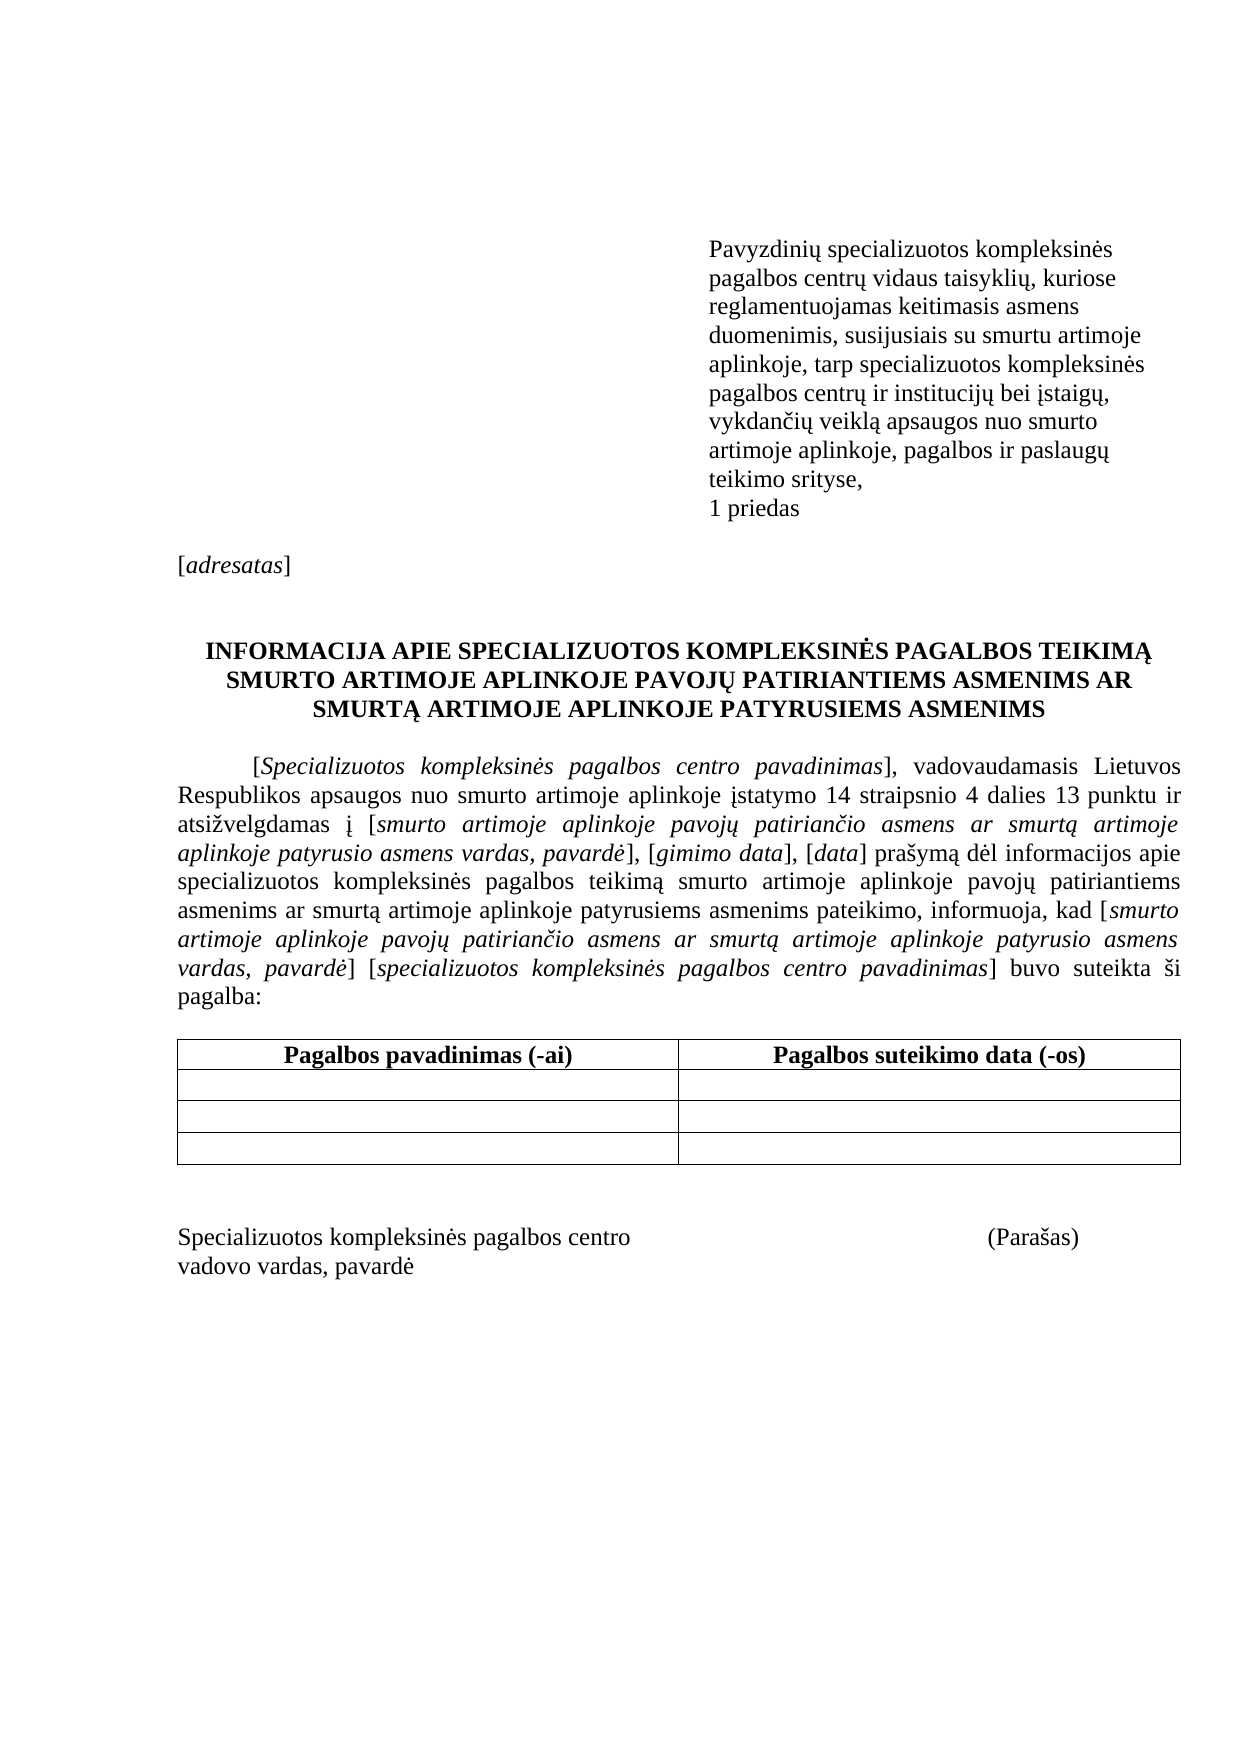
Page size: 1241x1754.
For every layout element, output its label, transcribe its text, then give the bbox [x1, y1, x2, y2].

table_header Pagalbos pavadinimas (-ai) [178, 1040, 678, 1069]
text [Specializuotos kompleksinės pagalbos centro pavadinimas], vadovaudamasis Lietuvos Respublikos apsaugos nuo smurto artimoje aplinkoje įstatymo 14 straipsnio 4 dalies 13 punktu ir atsižvelgdamas į [smurto artimoje aplinkoje pavojų patiriančio asmens ar smurtą artimoje aplinkoje patyrusio asmens vardas, pavardė], [gimimo data], [data] prašymą dėl informacijos apie specializuotos kompleksinės pagalbos teikimą smurto artimoje aplinkoje pavojų patiriantiems asmenims ar smurtą artimoje aplinkoje patyrusiems asmenims pateikimo, informuoja, kad [smurto artimoje aplinkoje pavojų patiriančio asmens ar smurtą artimoje aplinkoje patyrusio asmens vardas, pavardė] [specializuotos kompleksinės pagalbos centro pavadinimas] buvo suteikta ši pagalba: [177, 751, 1181, 1010]
text vykdančių veiklą apsaugos nuo smurto [177, 406, 1181, 435]
table_cell [679, 1133, 1180, 1163]
text INFORMACIJA APIE SPECIALIZUOTOS KOMPLEKSINĖS PAGALBOS TEIKIMĄ SMURTO ARTIMOJE APLINKOJE PAVOJŲ PATIRIANTIEMS ASMENIMS AR SMURTĄ ARTIMOJE APLINKOJE PATYRUSIEMS ASMENIMS [177, 636, 1181, 723]
table_cell [679, 1070, 1180, 1100]
text reglamentuojamas keitimasis asmens [177, 291, 1181, 320]
table_cell [679, 1101, 1180, 1132]
text vadovo vardas, pavardė [177, 1251, 1181, 1279]
text Pavyzdinių specializuotos kompleksinės [177, 234, 1181, 263]
text duomenimis, susijusiais su smurtu artimoje [177, 320, 1181, 349]
table_header Pagalbos suteikimo data (-os) [679, 1040, 1180, 1069]
table_cell [178, 1070, 678, 1100]
table_cell [178, 1101, 678, 1132]
text [adresatas] [177, 550, 1181, 579]
text 1 priedas [177, 493, 1181, 521]
text pagalbos centrų ir institucijų bei įstaigų, [177, 378, 1181, 406]
text teikimo srityse, [177, 464, 1181, 493]
text Specializuotos kompleksinės pagalbos centro (Parašas) [177, 1222, 1181, 1251]
text aplinkoje, tarp specializuotos kompleksinės [177, 349, 1181, 378]
table_cell [178, 1133, 678, 1163]
text artimoje aplinkoje, pagalbos ir paslaugų [177, 435, 1181, 464]
text pagalbos centrų vidaus taisyklių, kuriose [177, 263, 1181, 291]
